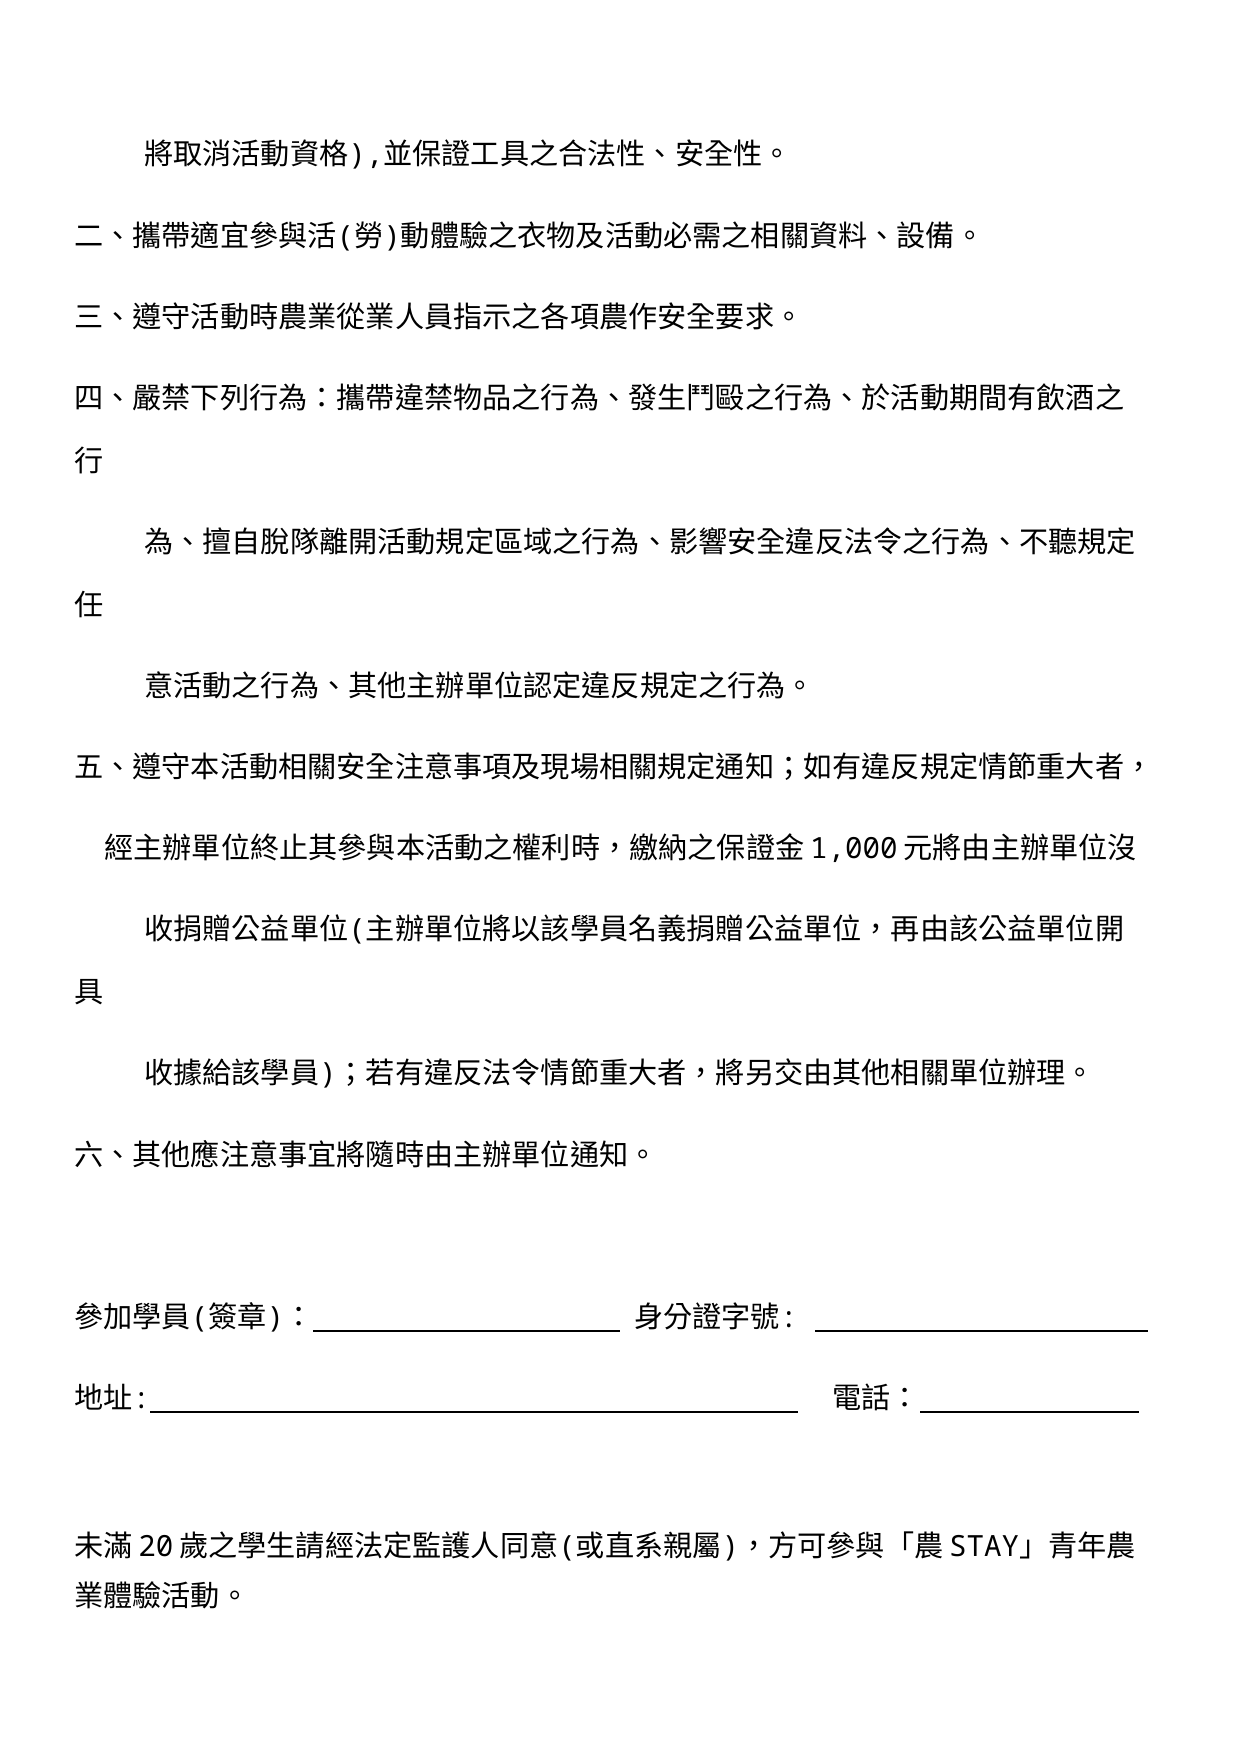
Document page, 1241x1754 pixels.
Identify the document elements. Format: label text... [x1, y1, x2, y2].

text 參加學員(簽章)： 身分證字號: [74, 1273, 1152, 1336]
text 地址: 電話： [74, 1354, 1152, 1417]
text 經主辦單位終止其參與本活動之權利時，繳納之保證金1,000元將由主辦單位沒 [74, 804, 1152, 867]
text 未滿20歲之學生請經法定監護人同意(或直系親屬)，方可參與「農STAY」青年農業體驗活動。 [74, 1517, 1152, 1617]
text 意活動之行為、其他主辦單位認定違反規定之行為。 [74, 642, 1152, 704]
text 六、其他應注意事宜將隨時由主辦單位通知。 [74, 1111, 1152, 1173]
text 二、攜帶適宜參與活(勞)動體驗之衣物及活動必需之相關資料、設備。 [74, 192, 1152, 254]
text 為、擅自脫隊離開活動規定區域之行為、影響安全違反法令之行為、不聽規定任 [74, 498, 1152, 623]
text 五、遵守本活動相關安全注意事項及現場相關規定通知；如有違反規定情節重大者， [74, 723, 1152, 786]
text 四、嚴禁下列行為：攜帶違禁物品之行為、發生鬥毆之行為、於活動期間有飲酒之行 [74, 354, 1152, 479]
text 收捐贈公益單位(主辦單位將以該學員名義捐贈公益單位，再由該公益單位開具 [74, 886, 1152, 1011]
text 將取消活動資格),並保證工具之合法性、安全性。 [74, 111, 1152, 173]
text 三、遵守活動時農業從業人員指示之各項農作安全要求。 [74, 273, 1152, 336]
text 收據給該學員)；若有違反法令情節重大者，將另交由其他相關單位辦理。 [74, 1029, 1152, 1092]
